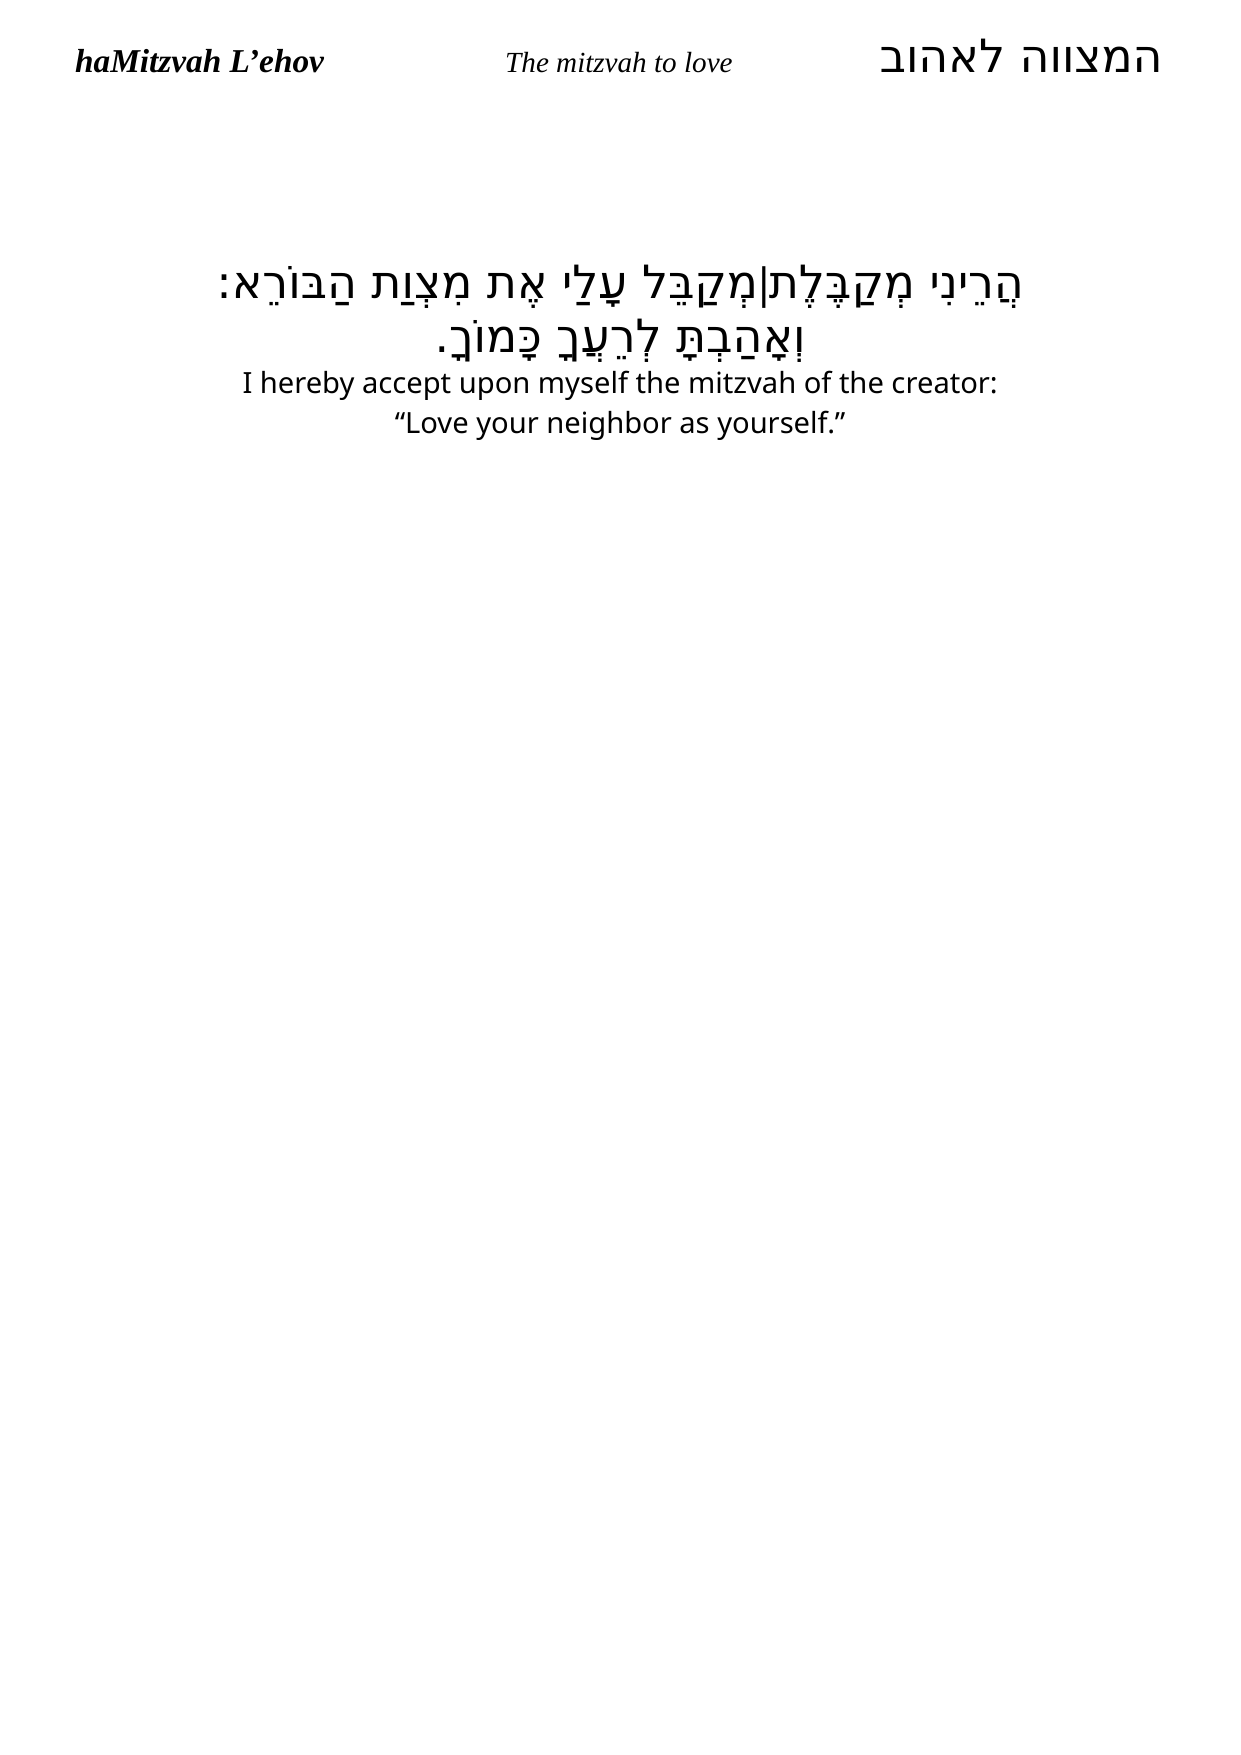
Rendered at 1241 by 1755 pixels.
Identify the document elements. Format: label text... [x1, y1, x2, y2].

text הֲרֵינִי מְקַבֶּלֶת|מְקַבֵּל עָלַי אֶת מִצְוַת הַבּוֹרֵא: [75, 256, 1165, 309]
text “Love your neighbor as yourself.” [75, 402, 1165, 442]
text וְאָהַבְתָּ לְרֵעֲךָ כָּמוֹךָ. [75, 309, 1165, 363]
text I hereby accept upon myself the mitzvah of the creator: [75, 363, 1165, 402]
